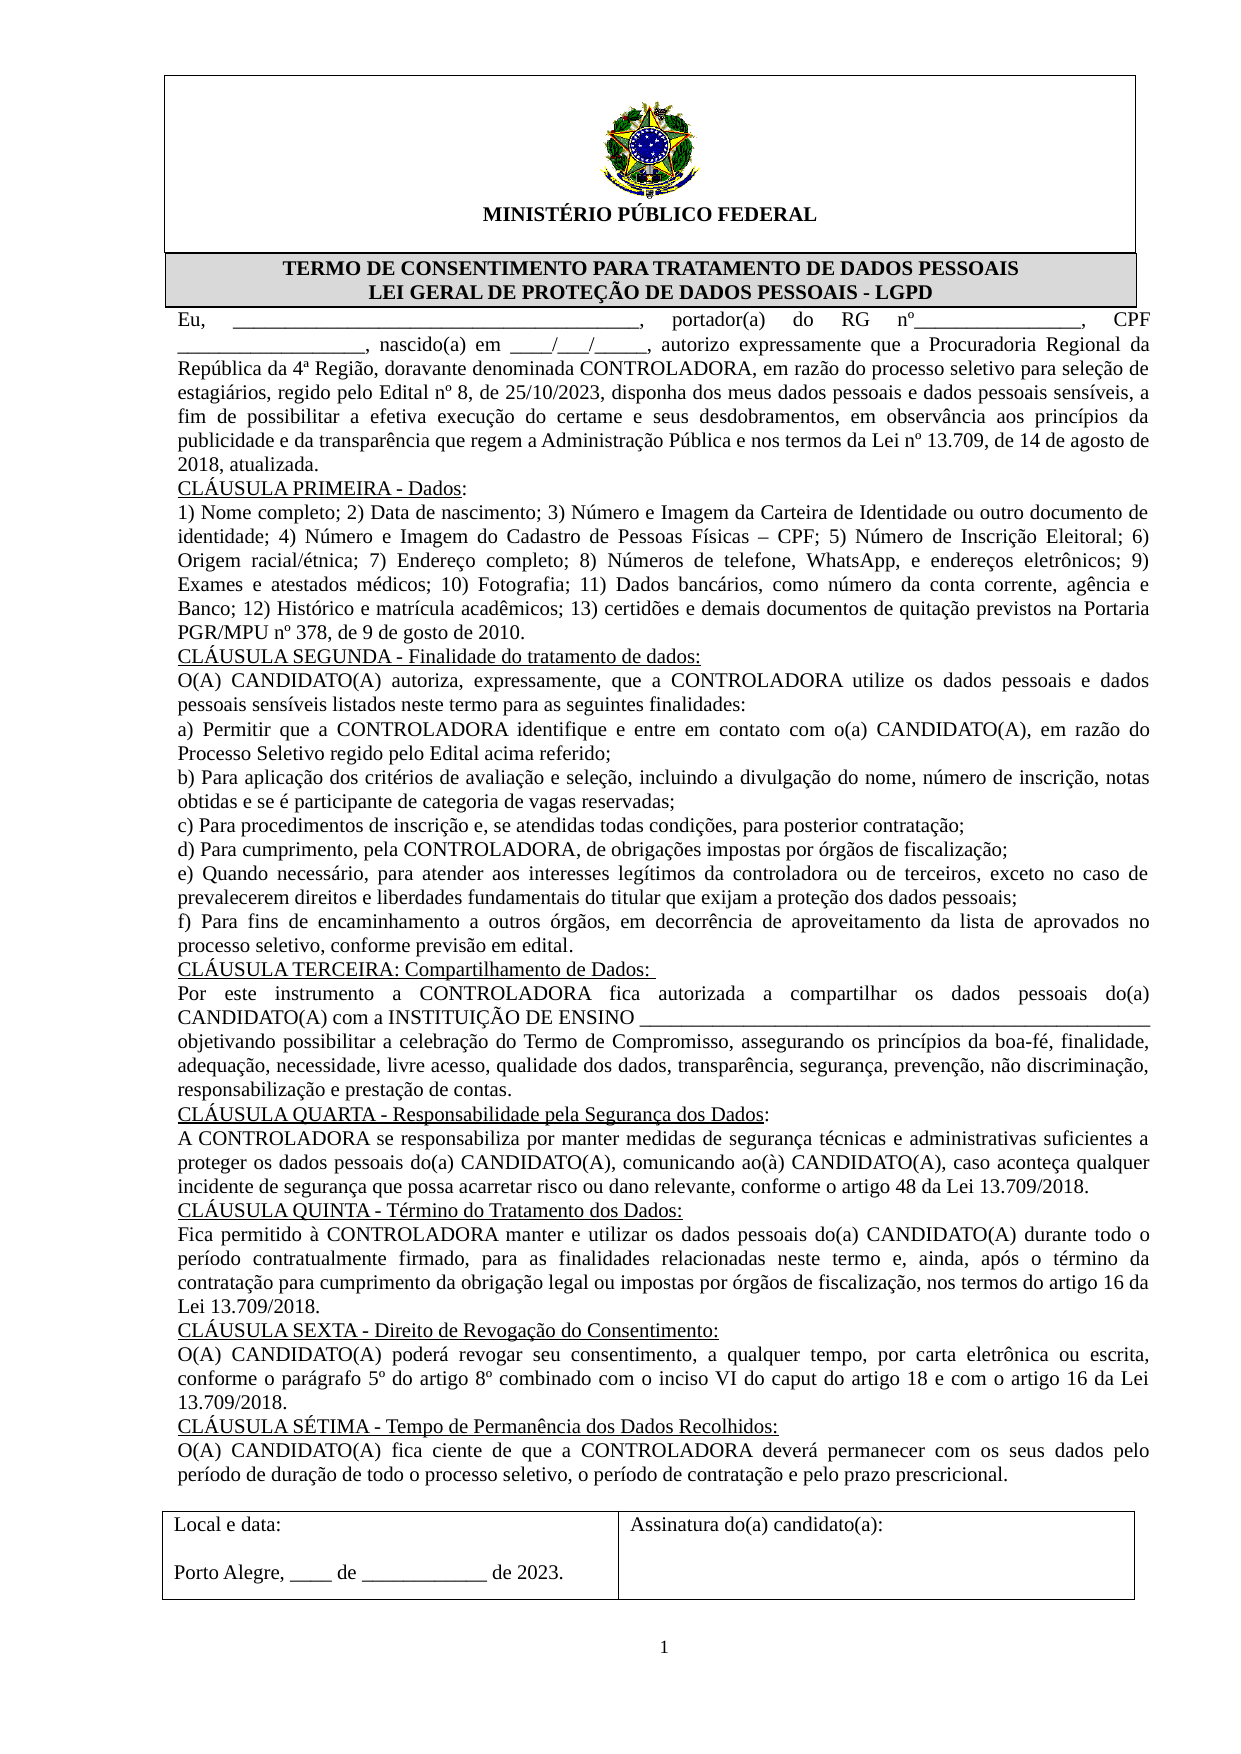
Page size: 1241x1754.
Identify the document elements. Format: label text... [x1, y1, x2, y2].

table_header Local e data: Porto Alegre, ____ de ____________ de 2023. [163, 1512, 618, 1599]
text CLÁUSULA PRIMEIRA - Dados: [177, 476, 1151, 500]
text a) Permitir que a CONTROLADORA identifique e entre em contato com o(a) CANDIDATO(A), em razão do Processo Seletivo regido pelo Edital acima referido; [177, 716, 1151, 764]
text d) Para cumprimento, pela CONTROLADORA, de obrigações impostas por órgãos de fiscalização; [177, 837, 1151, 861]
text O(A) CANDIDATO(A) poderá revogar seu consentimento, a qualquer tempo, por carta eletrônica ou escrita, conforme o parágrafo 5º do artigo 8º combinado com o inciso VI do caput do artigo 18 e com o artigo 16 da Lei 13.709/2018. [177, 1342, 1151, 1414]
picture [596, 100, 703, 202]
text CLÁUSULA SEXTA - Direito de Revogação do Consentimento: [177, 1318, 1151, 1342]
table_header TERMO DE CONSENTIMENTO PARA TRATAMENTO DE DADOS PESSOAIS LEI GERAL DE PROTEÇÃO DE DADOS PESSOAIS - LGPD [166, 254, 1136, 306]
text e) Quando necessário, para atender aos interesses legítimos da controladora ou de terceiros, exceto no caso de prevalecerem direitos e liberdades fundamentais do titular que exijam a proteção dos dados pessoais; [177, 861, 1151, 909]
text f) Para fins de encaminhamento a outros órgãos, em decorrência de aproveitamento da lista de aprovados no processo seletivo, conforme previsão em edital. [177, 909, 1151, 957]
text Eu, _______________________________________, portador(a) do RG nº________________, CPF __________________, nascido(a) em ____/___/_____, autorizo expressamente que a Procuradoria Regional da República da 4ª Região, doravante denominada CONTROLADORA, em razão do processo seletivo para seleção de estagiários, regido pelo Edital nº 8, de 25/10/2023, disponha dos meus dados pessoais e dados pessoais sensíveis, a fim de possibilitar a efetiva execução do certame e seus desdobramentos, em observância aos princípios da publicidade e da transparência que regem a Administração Pública e nos termos da Lei nº 13.709, de 14 de agosto de 2018, atualizada. [177, 307, 1151, 476]
text 1) Nome completo; 2) Data de nascimento; 3) Número e Imagem da Carteira de Identidade ou outro documento de identidade; 4) Número e Imagem do Cadastro de Pessoas Físicas – CPF; 5) Número de Inscrição Eleitoral; 6) Origem racial/étnica; 7) Endereço completo; 8) Números de telefone, WhatsApp, e endereços eletrônicos; 9) Exames e atestados médicos; 10) Fotografia; 11) Dados bancários, como número da conta corrente, agência e Banco; 12) Histórico e matrícula acadêmicos; 13) certidões e demais documentos de quitação previstos na Portaria PGR/MPU nº 378, de 9 de gosto de 2010. [177, 500, 1151, 644]
text Fica permitido à CONTROLADORA manter e utilizar os dados pessoais do(a) CANDIDATO(A) durante todo o período contratualmente firmado, para as finalidades relacionadas neste termo e, ainda, após o término da contratação para cumprimento da obrigação legal ou impostas por órgãos de fiscalização, nos termos do artigo 16 da Lei 13.709/2018. [177, 1222, 1151, 1318]
text O(A) CANDIDATO(A) fica ciente de que a CONTROLADORA deverá permanecer com os seus dados pelo período de duração de todo o processo seletivo, o período de contratação e pelo prazo prescricional. [177, 1438, 1151, 1486]
text A CONTROLADORA se responsabiliza por manter medidas de segurança técnicas e administrativas suficientes a proteger os dados pessoais do(a) CANDIDATO(A), comunicando ao(à) CANDIDATO(A), caso aconteça qualquer incidente de segurança que possa acarretar risco ou dano relevante, conforme o artigo 48 da Lei 13.709/2018. [177, 1126, 1151, 1198]
text CLÁUSULA SEGUNDA - Finalidade do tratamento de dados: [177, 644, 1151, 668]
text CLÁUSULA QUARTA - Responsabilidade pela Segurança dos Dados: [177, 1101, 1151, 1126]
text c) Para procedimentos de inscrição e, se atendidas todas condições, para posterior contratação; [177, 813, 1151, 837]
table_header Assinatura do(a) candidato(a): [619, 1512, 1134, 1599]
text O(A) CANDIDATO(A) autoriza, expressamente, que a CONTROLADORA utilize os dados pessoais e dados pessoais sensíveis listados neste termo para as seguintes finalidades: [177, 668, 1151, 716]
text CLÁUSULA QUINTA - Término do Tratamento dos Dados: [177, 1198, 1151, 1222]
text CLÁUSULA TERCEIRA: Compartilhamento de Dados: [177, 957, 1151, 981]
text CLÁUSULA SÉTIMA - Tempo de Permanência dos Dados Recolhidos: [177, 1414, 1151, 1438]
text Por este instrumento a CONTROLADORA fica autorizada a compartilhar os dados pessoais do(a) CANDIDATO(A) com a INSTITUIÇÃO DE ENSINO _________________________________________________ objetivando possibilitar a celebração do Termo de Compromisso, assegurando os princípios da boa-fé, finalidade, adequação, necessidade, livre acesso, qualidade dos dados, transparência, segurança, prevenção, não discriminação, responsabilização e prestação de contas. [177, 981, 1151, 1101]
table_header MINISTÉRIO PÚBLICO FEDERAL [165, 76, 1135, 252]
text b) Para aplicação dos critérios de avaliação e seleção, incluindo a divulgação do nome, número de inscrição, notas obtidas e se é participante de categoria de vagas reservadas; [177, 764, 1151, 813]
